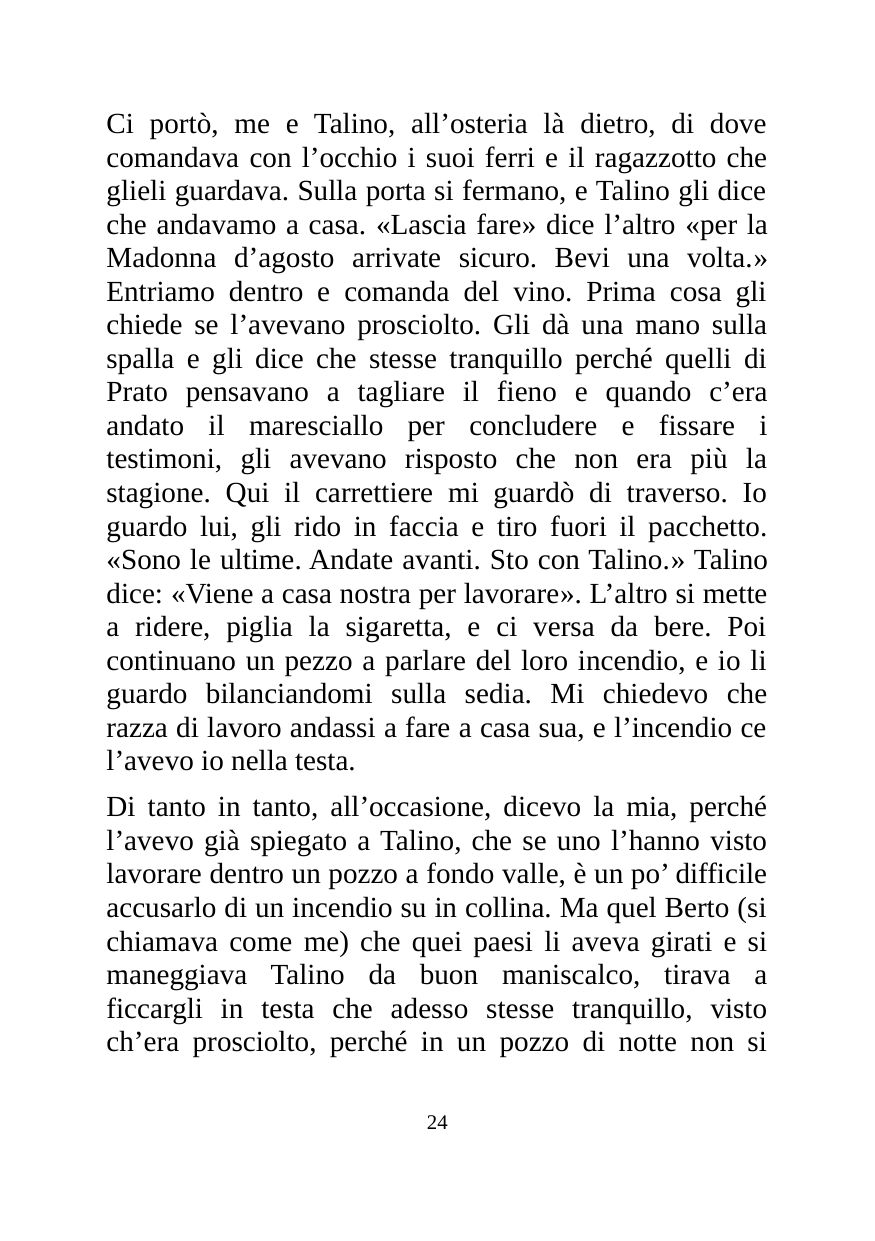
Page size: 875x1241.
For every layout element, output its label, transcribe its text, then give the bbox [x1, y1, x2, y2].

text Di tanto in tanto, all’occasione, dicevo la mia, perché l’avevo già spiegato a Talino, che se uno l’hanno visto lavorare dentro un pozzo a fondo valle, è un po’ difficile accusarlo di un incendio su in collina. Ma quel Berto (si chiamava come me) che quei paesi li aveva girati e si maneggiava Talino da buon maniscalco, tirava a ficcargli in testa che adesso stesse tranquillo, visto ch’era prosciolto, perché in un pozzo di notte non si [106, 789, 768, 1058]
text Ci portò, me e Talino, all’osteria là dietro, di dove comandava con l’occhio i suoi ferri e il ragazzotto che glieli guardava. Sulla porta si fermano, e Talino gli dice che andavamo a casa. «Lascia fare» dice l’altro «per la Madonna d’agosto arrivate sicuro. Bevi una volta.» Entriamo dentro e comanda del vino. Prima cosa gli chiede se l’avevano prosciolto. Gli dà una mano sulla spalla e gli dice che stesse tranquillo perché quelli di Prato pensavano a tagliare il fieno e quando c’era andato il maresciallo per concludere e fissare i testimoni, gli avevano risposto che non era più la stagione. Qui il carrettiere mi guardò di traverso. Io guardo lui, gli rido in faccia e tiro fuori il pacchetto. «Sono le ultime. Andate avanti. Sto con Talino.» Talino dice: «Viene a casa nostra per lavorare». L’altro si mette a ridere, piglia la sigaretta, e ci versa da bere. Poi continuano un pezzo a parlare del loro incendio, e io li guardo bilanciandomi sulla sedia. Mi chiedevo che razza di lavoro andassi a fare a casa sua, e l’incendio ce l’avevo io nella testa. [106, 106, 768, 777]
